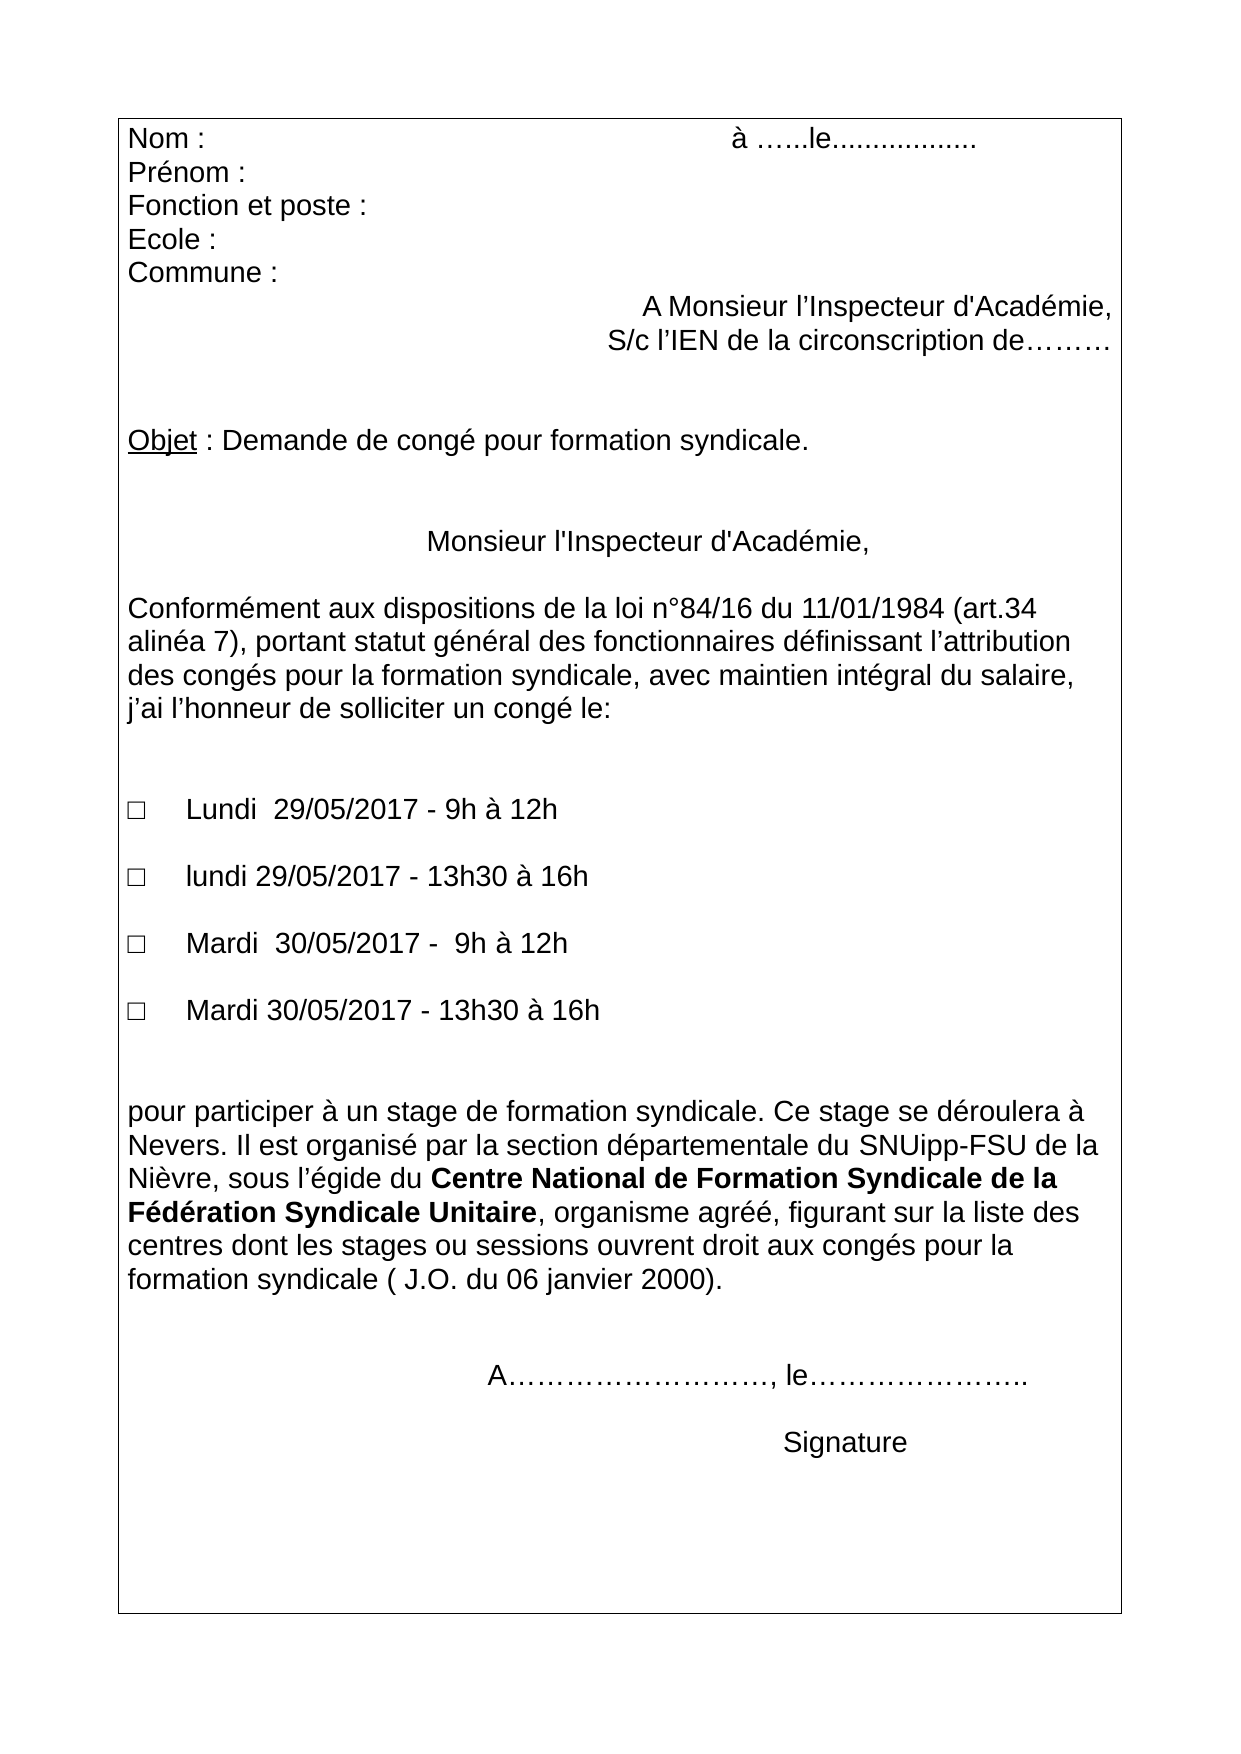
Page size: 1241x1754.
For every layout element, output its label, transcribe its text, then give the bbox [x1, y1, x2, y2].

text Prénom : [119, 152, 1121, 185]
text □ lundi 29/05/2017 - 13h30 à 16h [119, 856, 1121, 893]
text □ Mardi 30/05/2017 - 13h30 à 16h [119, 990, 1121, 1027]
text A Monsieur l’Inspecteur d'Académie, [119, 286, 1121, 319]
text Objet : Demande de congé pour formation syndicale. [119, 420, 1121, 457]
text Conformément aux dispositions de la loi n°84/16 du 11/01/1984 (art.34 alinéa 7), portant statut général des fonctionnaires définissant l’attribution des congés pour la formation syndicale, avec maintien intégral du salaire, j’ai l’honneur de solliciter un congé le: [119, 588, 1121, 725]
text Commune : [119, 252, 1121, 286]
text Fonction et poste : [119, 185, 1121, 219]
text S/c l’IEN de la circonscription de……… [119, 319, 1121, 356]
text Monsieur l'Inspecteur d'Académie, [119, 521, 1121, 557]
text Nom : à …...le.................. [119, 119, 1121, 152]
text □ Lundi 29/05/2017 - 9h à 12h [119, 789, 1121, 826]
text □ Mardi 30/05/2017 - 9h à 12h [119, 923, 1121, 960]
text Ecole : [119, 219, 1121, 252]
text pour participer à un stage de formation syndicale. Ce stage se déroulera à Nevers. Il est organisé par la section départementale du SNUipp-FSU de la Nièvre, sous l’égide du Centre National de Formation Syndicale de la Fédération Syndicale Unitaire, organisme agréé, figurant sur la liste des centres dont les stages ou sessions ouvrent droit aux congés pour la formation syndicale ( J.O. du 06 janvier 2000). [119, 1091, 1121, 1295]
text A………………………, le………………….. [119, 1354, 1121, 1391]
text Signature [119, 1421, 1121, 1458]
